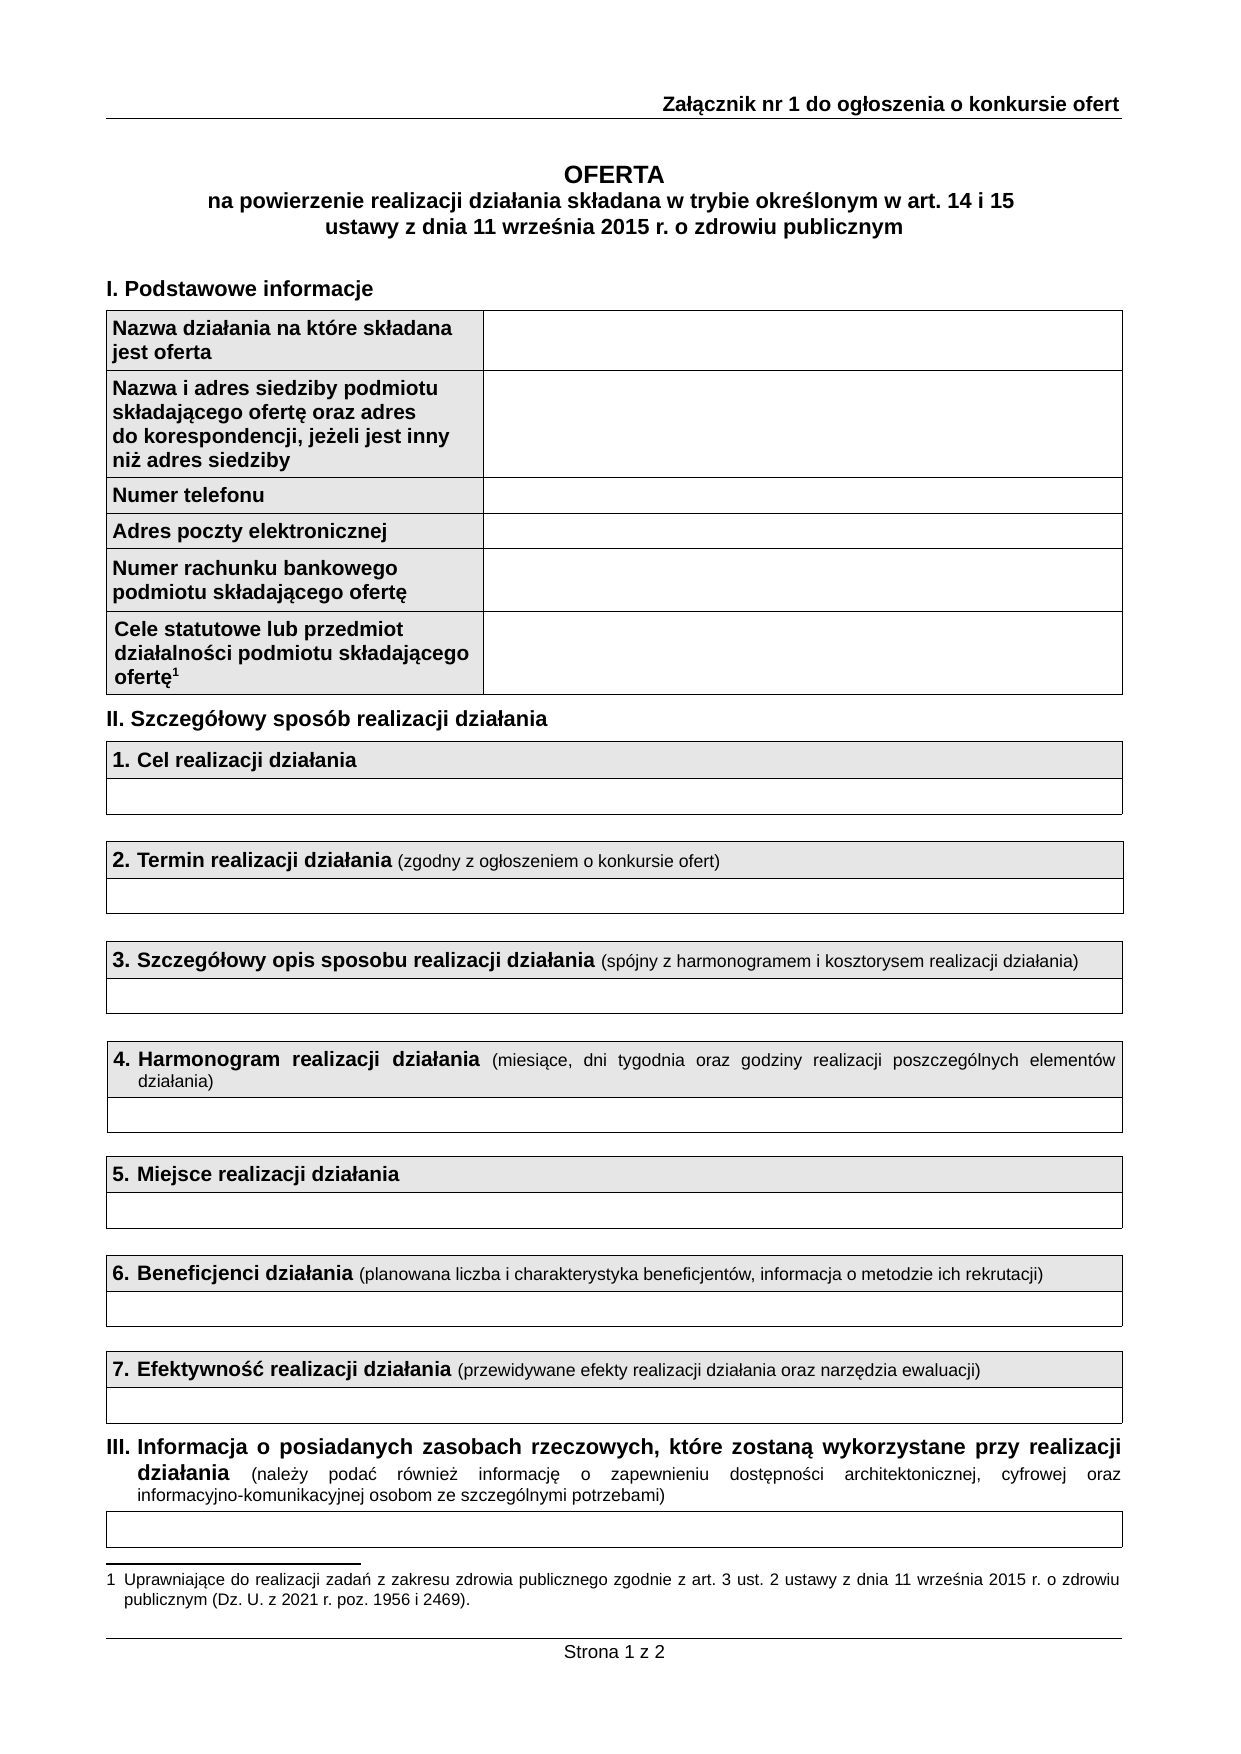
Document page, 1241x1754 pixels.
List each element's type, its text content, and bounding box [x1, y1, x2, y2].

table_cell [484, 514, 1122, 548]
table_header [484, 311, 1122, 370]
table_cell [108, 1098, 1122, 1132]
table_header Harmonogram realizacji działania (miesiące, dni tygodnia oraz godziny realizacji poszczególnych elementów działania) [108, 1042, 1122, 1097]
table_cell [107, 879, 1123, 913]
table_header Nazwa działania na które składana jest oferta [107, 311, 483, 370]
text OFERTA [106, 160, 1122, 188]
table_cell [107, 1388, 1122, 1422]
text ustawy z dnia 11 września 2015 r. o zdrowiu publicznym [106, 214, 1122, 239]
table_cell [484, 549, 1122, 611]
text I. Podstawowe informacje [106, 275, 1122, 301]
table_header Miejsce realizacji działania [107, 1157, 1122, 1192]
table_cell Cele statutowe lub przedmiot działalności podmiotu składającego ofertę [107, 612, 483, 694]
table_cell [107, 1193, 1122, 1227]
table_header Termin realizacji działania (zgodny z ogłoszeniem o konkursie ofert) [107, 842, 1123, 878]
table_header Nazwa i adres siedziby podmiotu składającego ofertę oraz adres do korespondencji, jeżeli jest inny niż adres siedziby [107, 371, 483, 477]
text na powierzenie realizacji działania składana w trybie określonym w art. 14 i 15 [106, 188, 1122, 214]
table_cell Adres poczty elektronicznej [107, 514, 483, 548]
table_cell [107, 979, 1122, 1013]
list Informacja o posiadanych zasobach rzeczowych, które zostaną wykorzystane przy realizacji działania (należy podać również informację o zapewnieniu dostępności architektonicznej, cyfrowej oraz informacyjno‑komunikacyjnej osobom ze szczególnymi potrzebami) [106, 1434, 1122, 1505]
table_header Szczegółowy opis sposobu realizacji działania (spójny z harmonogramem i kosztorysem realizacji działania) [107, 942, 1122, 978]
text II. Szczegółowy sposób realizacji działania [106, 706, 1122, 731]
table_header [107, 1512, 1122, 1547]
table_header [484, 371, 1122, 477]
table_header Efektywność realizacji działania (przewidywane efekty realizacji działania oraz narzędzia ewaluacji) [107, 1352, 1122, 1387]
table_cell Numer rachunku bankowego podmiotu składającego ofertę [107, 549, 483, 611]
table_cell Numer telefonu [107, 478, 483, 513]
table_cell [484, 478, 1122, 513]
table_header Beneficjenci działania (planowana liczba i charakterystyka beneficjentów, informacja o metodzie ich rekrutacji) [107, 1256, 1122, 1291]
table_cell [107, 779, 1122, 813]
table_cell [107, 1292, 1122, 1326]
table_header Cel realizacji działania [107, 742, 1122, 778]
table_cell [484, 612, 1122, 694]
